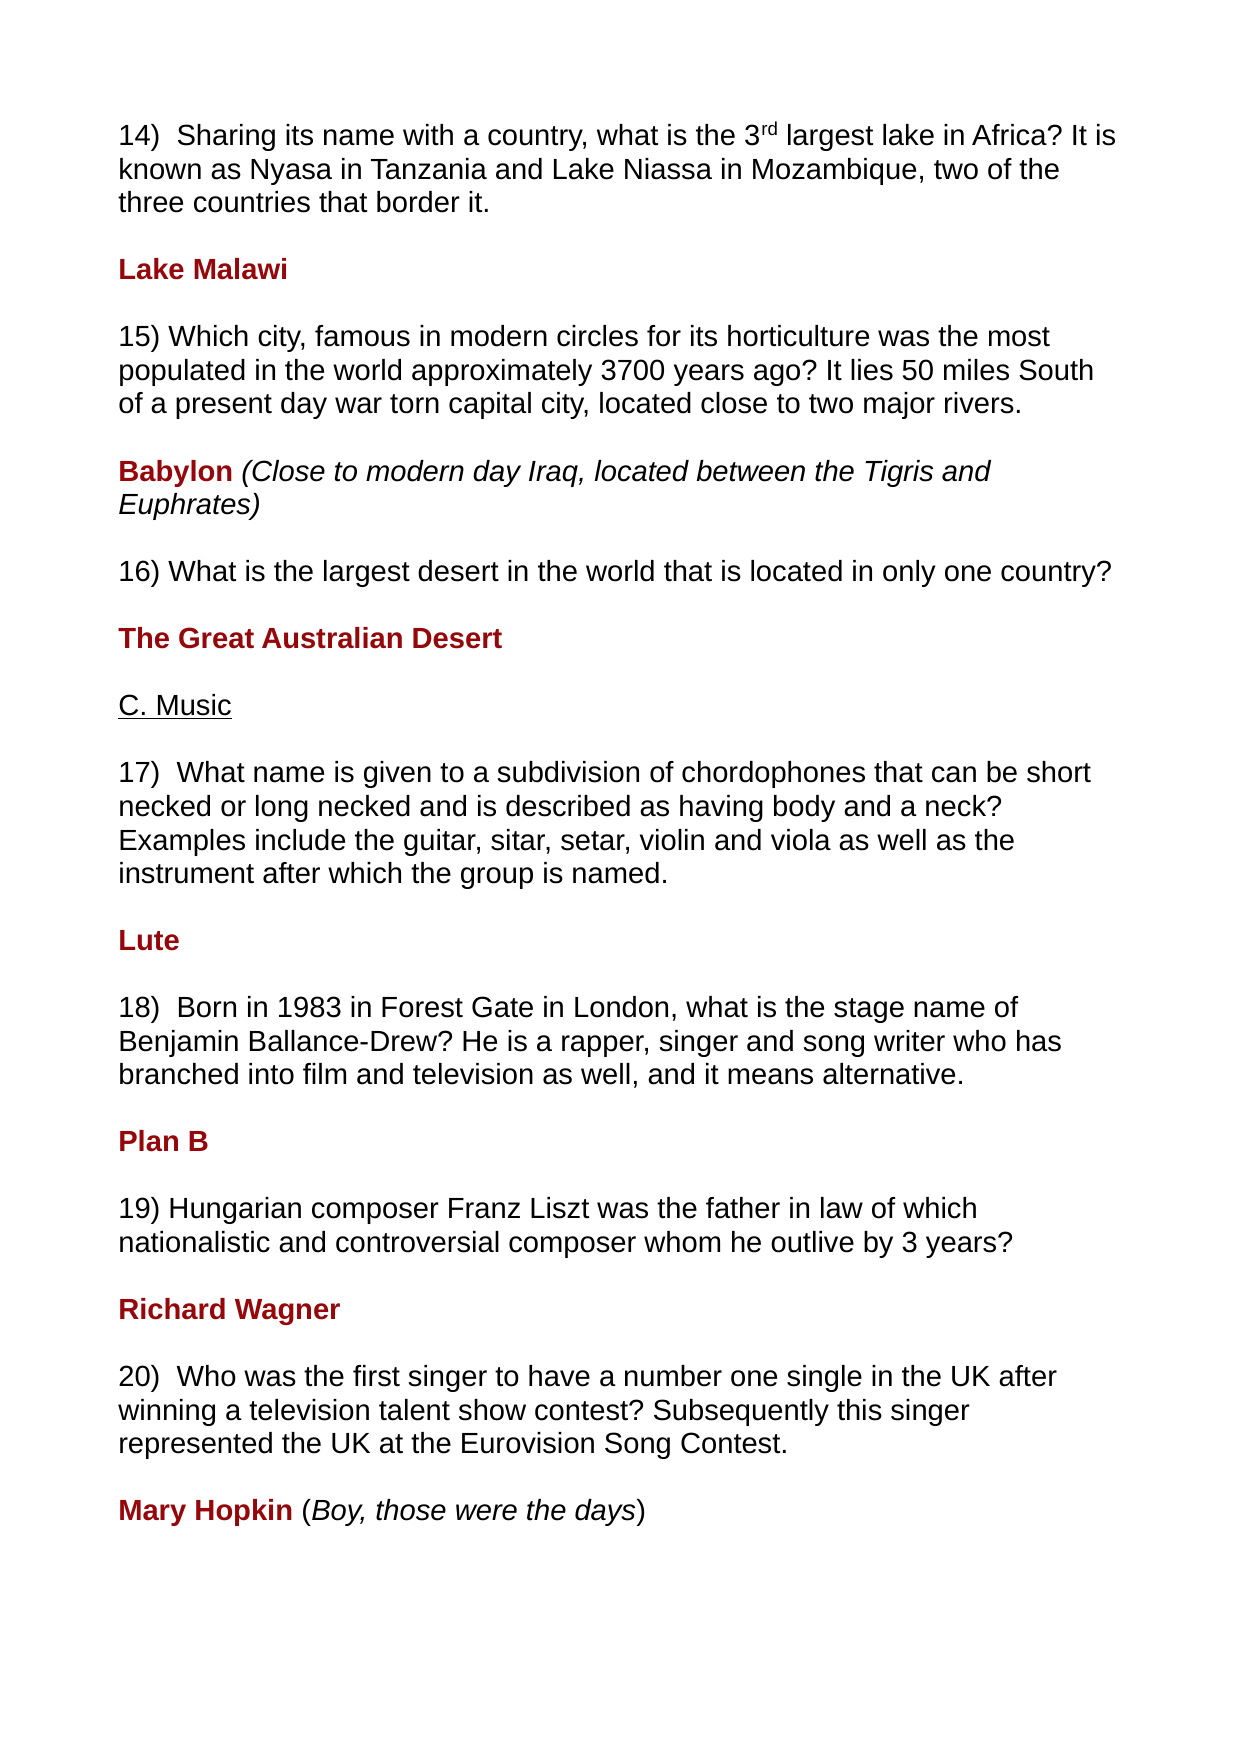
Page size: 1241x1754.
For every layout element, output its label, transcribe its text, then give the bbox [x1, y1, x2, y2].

text Lute [118, 923, 1122, 957]
text 16) What is the largest desert in the world that is located in only one country? [118, 554, 1122, 588]
text 17) What name is given to a subdivision of chordophones that can be short necked or long necked and is described as having body and a neck? Examples include the guitar, sitar, setar, violin and viola as well as the instrument after which the group is named. [118, 755, 1122, 889]
text 15) Which city, famous in modern circles for its horticulture was the most populated in the world approximately 3700 years ago? It lies 50 miles South of a present day war torn capital city, located close to two major rivers. [118, 319, 1122, 420]
text 19) Hungarian composer Franz Liszt was the father in law of which nationalistic and controversial composer whom he outlive by 3 years? [118, 1191, 1122, 1258]
text C. Music [118, 688, 1122, 722]
text Plan B [118, 1124, 1122, 1158]
text Lake Malawi [118, 252, 1122, 286]
text 18) Born in 1983 in Forest Gate in London, what is the stage name of Benjamin Ballance-Drew? He is a rapper, singer and song writer who has branched into film and television as well, and it means alternative. [118, 990, 1122, 1091]
text Mary Hopkin (Boy, those were the days) [118, 1493, 1122, 1527]
text 14) Sharing its name with a country, what is the 3rd largest lake in Africa? It is known as Nyasa in Tanzania and Lake Niassa in Mozambique, two of the three countries that border it. [118, 118, 1122, 219]
text 20) Who was the first singer to have a number one single in the UK after winning a television talent show contest? Subsequently this singer represented the UK at the Eurovision Song Contest. [118, 1359, 1122, 1460]
text Richard Wagner [118, 1292, 1122, 1326]
text The Great Australian Desert [118, 621, 1122, 655]
text Babylon (Close to modern day Iraq, located between the Tigris and Euphrates) [118, 453, 1122, 521]
